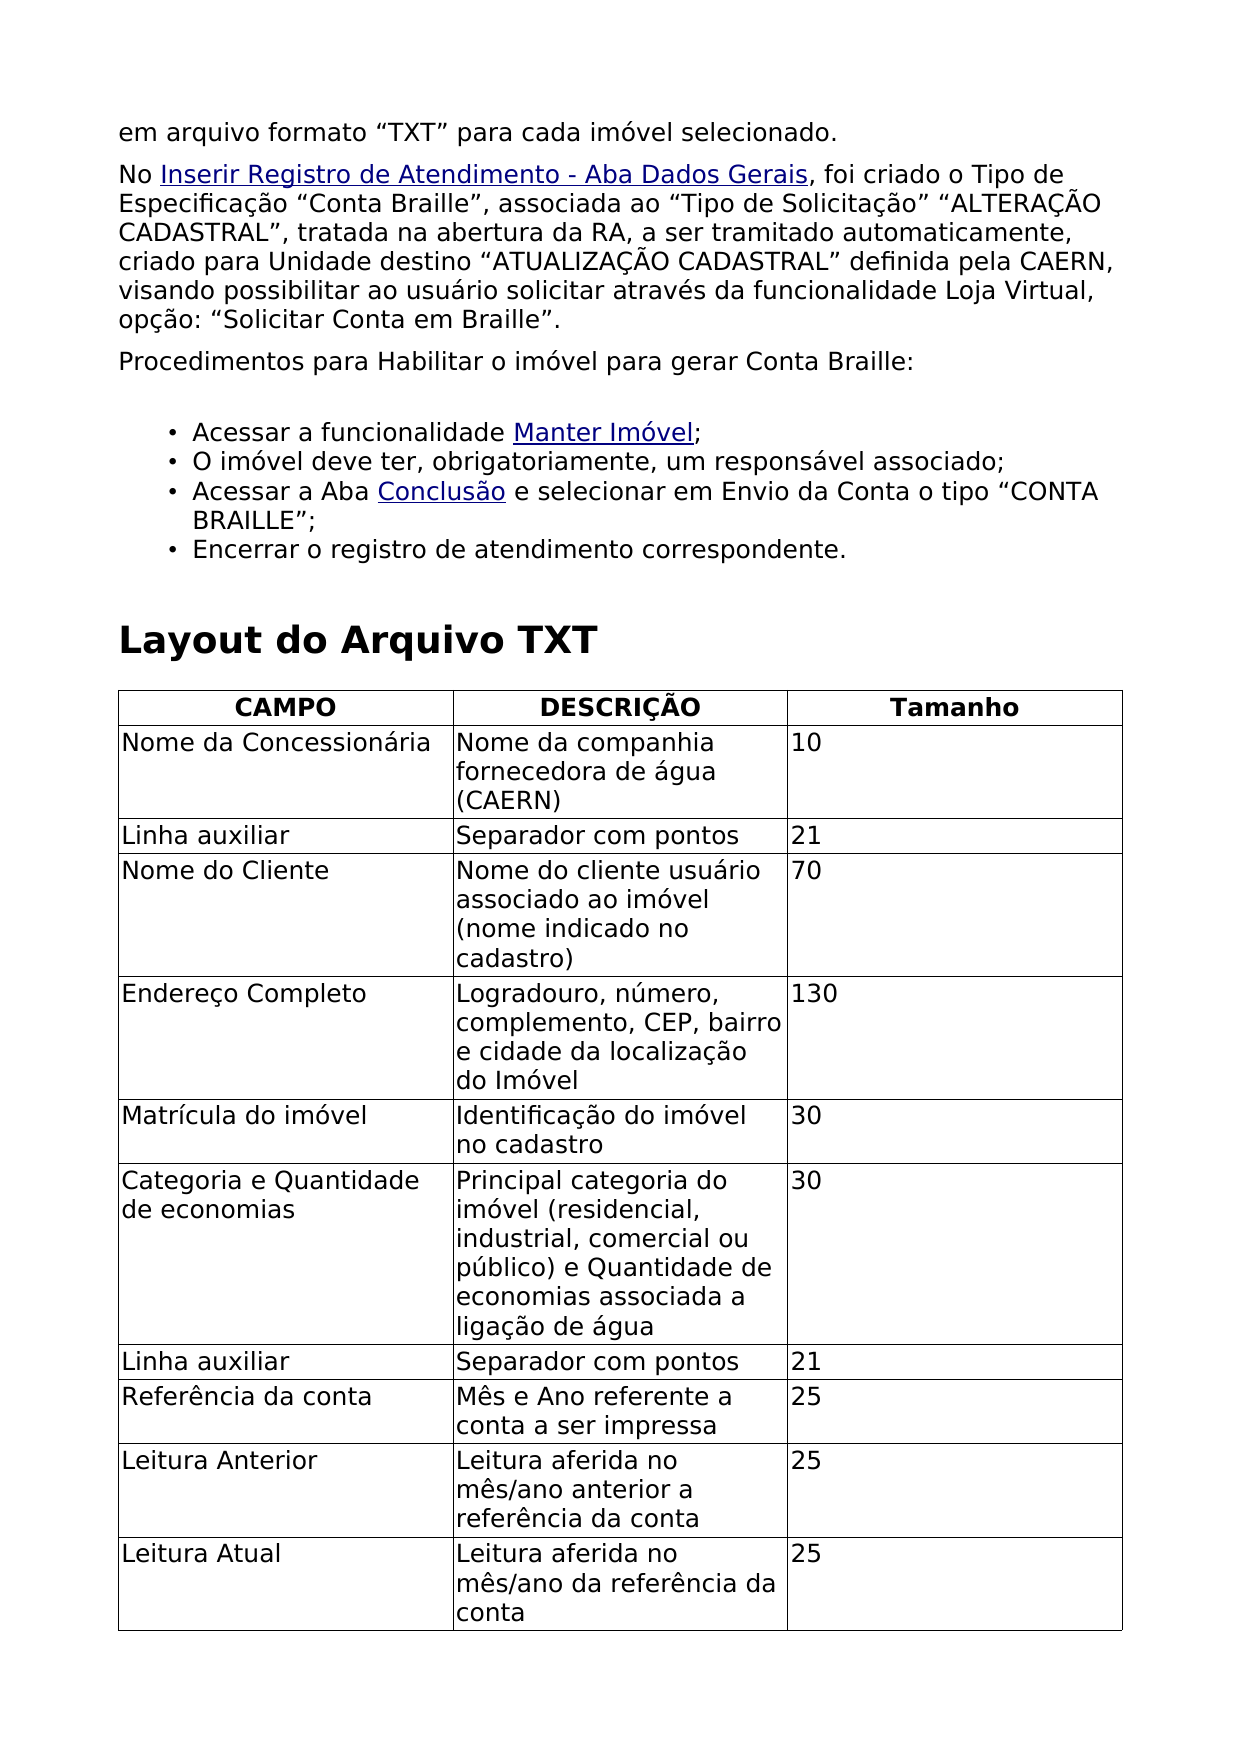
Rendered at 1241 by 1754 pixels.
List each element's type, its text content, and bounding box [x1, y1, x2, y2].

list O imóvel deve ter, obrigatoriamente, um responsável associado; [177, 448, 1122, 477]
table_cell 30 [788, 1100, 1122, 1163]
table_cell Separador com pontos [454, 1345, 787, 1379]
table_header Tamanho [788, 691, 1122, 725]
table_header DESCRIÇÃO [454, 691, 787, 725]
text No Inserir Registro de Atendimento - Aba Dados Gerais, foi criado o Tipo de Especificação “Conta Braille”, associada ao “Tipo de Solicitação” “ALTERAÇÃO CADASTRAL”, tratada na abertura da RA, a ser tramitado automaticamente, criado para Unidade destino “ATUALIZAÇÃO CADASTRAL” definida pela CAERN, visando possibilitar ao usuário solicitar através da funcionalidade Loja Virtual, opção: “Solicitar Conta em Braille”. [118, 160, 1122, 335]
list Encerrar o registro de atendimento correspondente. [177, 535, 1122, 564]
table_cell Linha auxiliar [119, 819, 453, 853]
table_cell 21 [788, 1345, 1122, 1379]
table_cell Referência da conta [119, 1380, 453, 1443]
table_cell 25 [788, 1444, 1122, 1537]
table_cell Endereço Completo [119, 977, 453, 1098]
table_cell Leitura aferida no mês/ano da referência da conta [454, 1538, 787, 1630]
table_cell Leitura Atual [119, 1538, 453, 1630]
table_cell Nome do Cliente [119, 854, 453, 976]
text Procedimentos para Habilitar o imóvel para gerar Conta Braille: [118, 347, 1122, 376]
table_cell Mês e Ano referente a conta a ser impressa [454, 1380, 787, 1443]
table_cell Identificação do imóvel no cadastro [454, 1100, 787, 1163]
subtitle Layout do Arquivo TXT [118, 619, 1122, 662]
table_cell 25 [788, 1380, 1122, 1443]
text em arquivo formato “TXT” para cada imóvel selecionado. [118, 118, 1122, 147]
list Acessar a funcionalidade Manter Imóvel; [177, 418, 1122, 448]
table_cell Matrícula do imóvel [119, 1100, 453, 1163]
table_cell Leitura Anterior [119, 1444, 453, 1537]
table_cell Nome da Concessionária [119, 726, 453, 818]
table_cell 21 [788, 819, 1122, 853]
table_cell Logradouro, número, complemento, CEP, bairro e cidade da localização do Imóvel [454, 977, 787, 1098]
table_cell Leitura aferida no mês/ano anterior a referência da conta [454, 1444, 787, 1537]
list Acessar a Aba Conclusão e selecionar em Envio da Conta o tipo “CONTA BRAILLE”; [177, 477, 1122, 535]
table_cell Nome da companhia fornecedora de água (CAERN) [454, 726, 787, 818]
table_cell 130 [788, 977, 1122, 1098]
table_cell 25 [788, 1538, 1122, 1630]
table_cell Principal categoria do imóvel (residencial, industrial, comercial ou público) e Quantidade de economias associada a ligação de água [454, 1164, 787, 1344]
table_cell Nome do cliente usuário associado ao imóvel (nome indicado no cadastro) [454, 854, 787, 976]
table_cell Linha auxiliar [119, 1345, 453, 1379]
table_cell 30 [788, 1164, 1122, 1344]
table_cell Categoria e Quantidade de economias [119, 1164, 453, 1344]
table_header CAMPO [119, 691, 453, 725]
table_cell 10 [788, 726, 1122, 818]
table_cell 70 [788, 854, 1122, 976]
table_cell Separador com pontos [454, 819, 787, 853]
